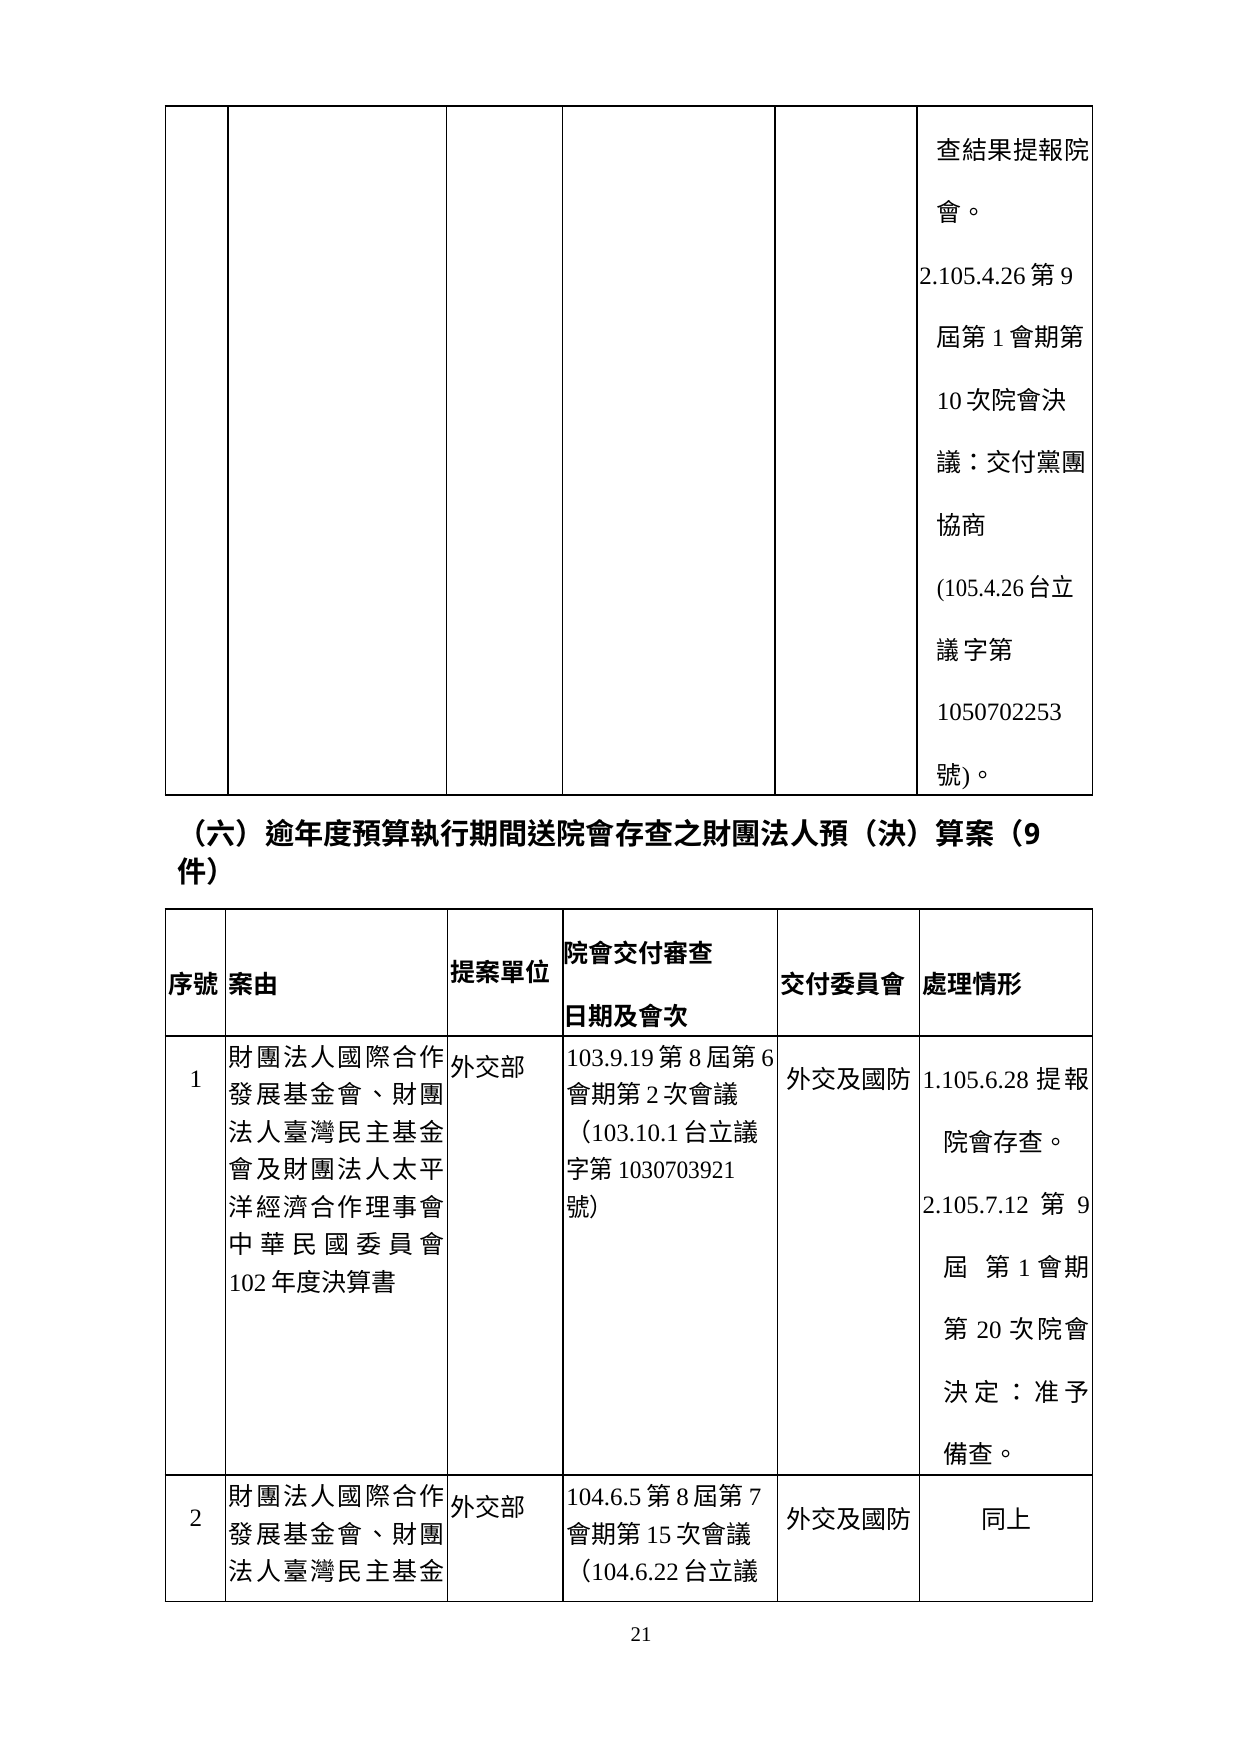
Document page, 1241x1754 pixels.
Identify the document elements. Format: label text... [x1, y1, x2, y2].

table_cell 外交部 [448, 1476, 562, 1601]
table_cell 104.6.5第8屆第7 會期第15次會議（104.6.22台立議 [564, 1476, 777, 1601]
table_cell 外交部 [448, 1037, 562, 1474]
table_header 院會交付審查 日期及會次 [564, 910, 777, 1035]
table_cell [776, 107, 916, 794]
table_cell 1 [166, 1037, 225, 1474]
table_cell [563, 107, 774, 794]
table_cell 外交及國防 [778, 1476, 919, 1601]
table_cell 同上 [920, 1476, 1092, 1601]
table_header 案由 [226, 910, 447, 1035]
table_cell 2 [166, 1476, 225, 1601]
table_cell 外交及國防 [778, 1037, 919, 1474]
text （六）逾年度預算執行期間送院會存查之財團法人預（決）算案（9件） [177, 814, 1104, 889]
table_header 提案單位 [448, 910, 562, 1035]
table_cell [447, 107, 562, 794]
table_header 交付委員會 [778, 910, 919, 1035]
table_cell 1.105.6.28提報院會存查。 2.105.7.12第9 屆 第1會期第20次院會決定：准予備查。 [920, 1037, 1092, 1474]
table_header 處理情形 [920, 910, 1092, 1035]
table_cell [166, 107, 227, 794]
table_cell 財團法人國際合作發展基金會、財團法人臺灣民主基金會及財團法人太平洋經濟合作理事會中華民國委員會102年度決算書 [226, 1037, 447, 1474]
table_cell 103.9.19第8屆第6會期第2次會議（103.10.1台立議 字第1030703921號） [564, 1037, 777, 1474]
table_cell 財團法人國際合作發展基金會、財團法人臺灣民主基金 [226, 1476, 447, 1601]
table_cell 查結果提報院會。 2.105.4.26第9屆第1會期第10次院會決議：交付黨團協商 (105.4.26台立議字第1050702253號)。 [918, 107, 1092, 794]
table_cell [229, 107, 446, 794]
table_header 序號 [166, 910, 225, 1035]
